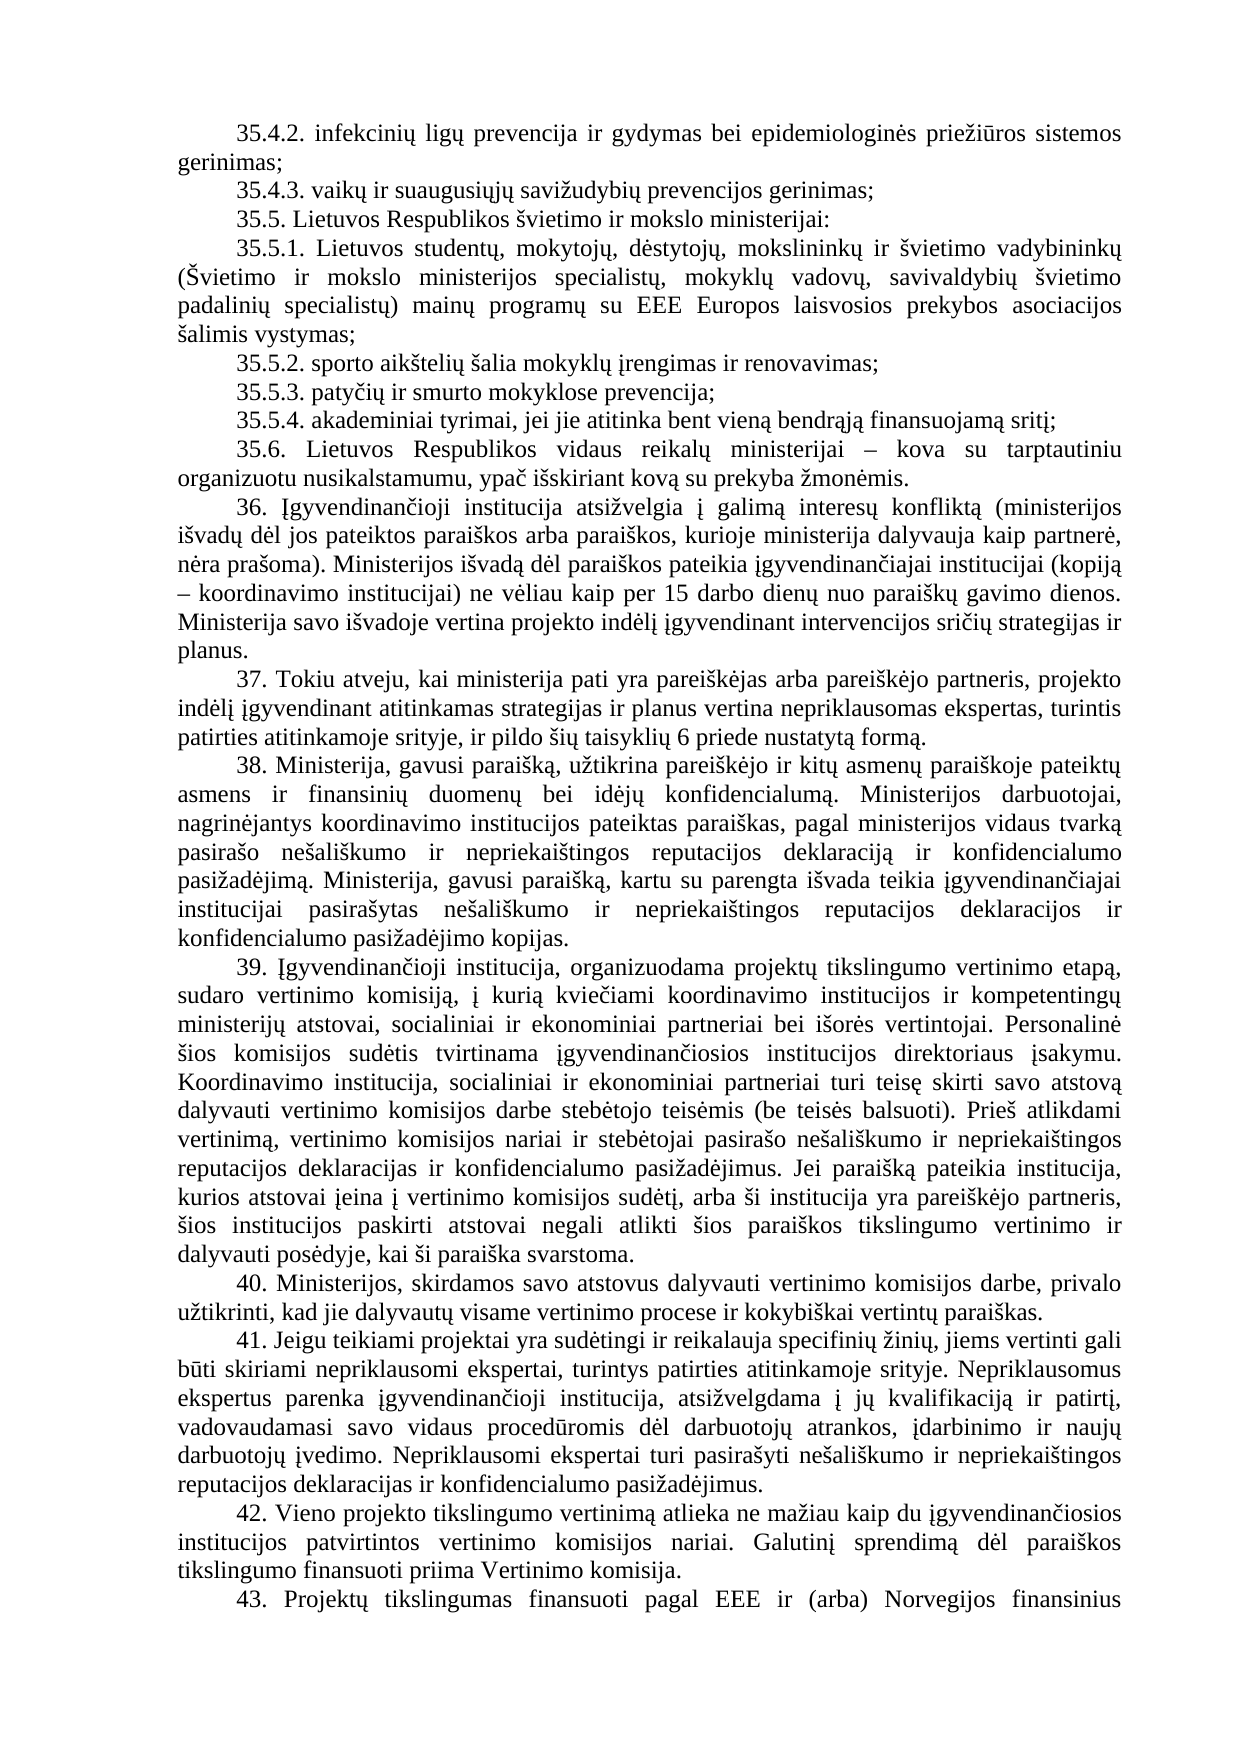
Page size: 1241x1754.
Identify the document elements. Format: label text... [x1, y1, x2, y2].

text 43. Projektų tikslingumas finansuoti pagal EEE ir (arba) Norvegijos finansinius [177, 1584, 1122, 1613]
text 36. Įgyvendinančioji institucija atsižvelgia į galimą interesų konfliktą (ministerijos išvadų dėl jos pateiktos paraiškos arba paraiškos, kurioje ministerija dalyvauja kaip partnerė, nėra prašoma). Ministerijos išvadą dėl paraiškos pateikia įgyvendinančiajai institucijai (kopiją – koordinavimo institucijai) ne vėliau kaip per 15 darbo dienų nuo paraiškų gavimo dienos. Ministerija savo išvadoje vertina projekto indėlį įgyvendinant intervencijos sričių strategijas ir planus. [177, 492, 1122, 664]
text 37. Tokiu atveju, kai ministerija pati yra pareiškėjas arba pareiškėjo partneris, projekto indėlį įgyvendinant atitinkamas strategijas ir planus vertina nepriklausomas ekspertas, turintis patirties atitinkamoje srityje, ir pildo šių taisyklių 6 priede nustatytą formą. [177, 664, 1122, 751]
text 35.5. Lietuvos Respublikos švietimo ir mokslo ministerijai: [177, 204, 1122, 233]
text 35.5.4. akademiniai tyrimai, jei jie atitinka bent vieną bendrąją finansuojamą sritį; [177, 406, 1122, 434]
text 35.5.2. sporto aikštelių šalia mokyklų įrengimas ir renovavimas; [177, 348, 1122, 377]
text 42. Vieno projekto tikslingumo vertinimą atlieka ne mažiau kaip du įgyvendinančiosios institucijos patvirtintos vertinimo komisijos nariai. Galutinį sprendimą dėl paraiškos tikslingumo finansuoti priima Vertinimo komisija. [177, 1498, 1122, 1584]
text 40. Ministerijos, skirdamos savo atstovus dalyvauti vertinimo komisijos darbe, privalo užtikrinti, kad jie dalyvautų visame vertinimo procese ir kokybiškai vertintų paraiškas. [177, 1268, 1122, 1326]
text 35.5.3. patyčių ir smurto mokyklose prevencija; [177, 377, 1122, 406]
text 39. Įgyvendinančioji institucija, organizuodama projektų tikslingumo vertinimo etapą, sudaro vertinimo komisiją, į kurią kviečiami koordinavimo institucijos ir kompetentingų ministerijų atstovai, socialiniai ir ekonominiai partneriai bei išorės vertintojai. Personalinė šios komisijos sudėtis tvirtinama įgyvendinančiosios institucijos direktoriaus įsakymu. Koordinavimo institucija, socialiniai ir ekonominiai partneriai turi teisę skirti savo atstovą dalyvauti vertinimo komisijos darbe stebėtojo teisėmis (be teisės balsuoti). Prieš atlikdami vertinimą, vertinimo komisijos nariai ir stebėtojai pasirašo nešališkumo ir nepriekaištingos reputacijos deklaracijas ir konfidencialumo pasižadėjimus. Jei paraišką pateikia institucija, kurios atstovai įeina į vertinimo komisijos sudėtį, arba ši institucija yra pareiškėjo partneris, šios institucijos paskirti atstovai negali atlikti šios paraiškos tikslingumo vertinimo ir dalyvauti posėdyje, kai ši paraiška svarstoma. [177, 952, 1122, 1268]
text 38. Ministerija, gavusi paraišką, užtikrina pareiškėjo ir kitų asmenų paraiškoje pateiktų asmens ir finansinių duomenų bei idėjų konfidencialumą. Ministerijos darbuotojai, nagrinėjantys koordinavimo institucijos pateiktas paraiškas, pagal ministerijos vidaus tvarką pasirašo nešališkumo ir nepriekaištingos reputacijos deklaraciją ir konfidencialumo pasižadėjimą. Ministerija, gavusi paraišką, kartu su parengta išvada teikia įgyvendinančiajai institucijai pasirašytas nešališkumo ir nepriekaištingos reputacijos deklaracijos ir konfidencialumo pasižadėjimo kopijas. [177, 751, 1122, 952]
text 35.5.1. Lietuvos studentų, mokytojų, dėstytojų, mokslininkų ir švietimo vadybininkų (Švietimo ir mokslo ministerijos specialistų, mokyklų vadovų, savivaldybių švietimo padalinių specialistų) mainų programų su EEE Europos laisvosios prekybos asociacijos šalimis vystymas; [177, 233, 1122, 348]
text 35.4.2. infekcinių ligų prevencija ir gydymas bei epidemiologinės priežiūros sistemos gerinimas; [177, 118, 1122, 176]
text 35.4.3. vaikų ir suaugusiųjų savižudybių prevencijos gerinimas; [177, 176, 1122, 204]
text 35.6. Lietuvos Respublikos vidaus reikalų ministerijai – kova su tarptautiniu organizuotu nusikalstamumu, ypač išskiriant kovą su prekyba žmonėmis. [177, 434, 1122, 492]
text 41. Jeigu teikiami projektai yra sudėtingi ir reikalauja specifinių žinių, jiems vertinti gali būti skiriami nepriklausomi ekspertai, turintys patirties atitinkamoje srityje. Nepriklausomus ekspertus parenka įgyvendinančioji institucija, atsižvelgdama į jų kvalifikaciją ir patirtį, vadovaudamasi savo vidaus procedūromis dėl darbuotojų atrankos, įdarbinimo ir naujų darbuotojų įvedimo. Nepriklausomi ekspertai turi pasirašyti nešališkumo ir nepriekaištingos reputacijos deklaracijas ir konfidencialumo pasižadėjimus. [177, 1326, 1122, 1498]
